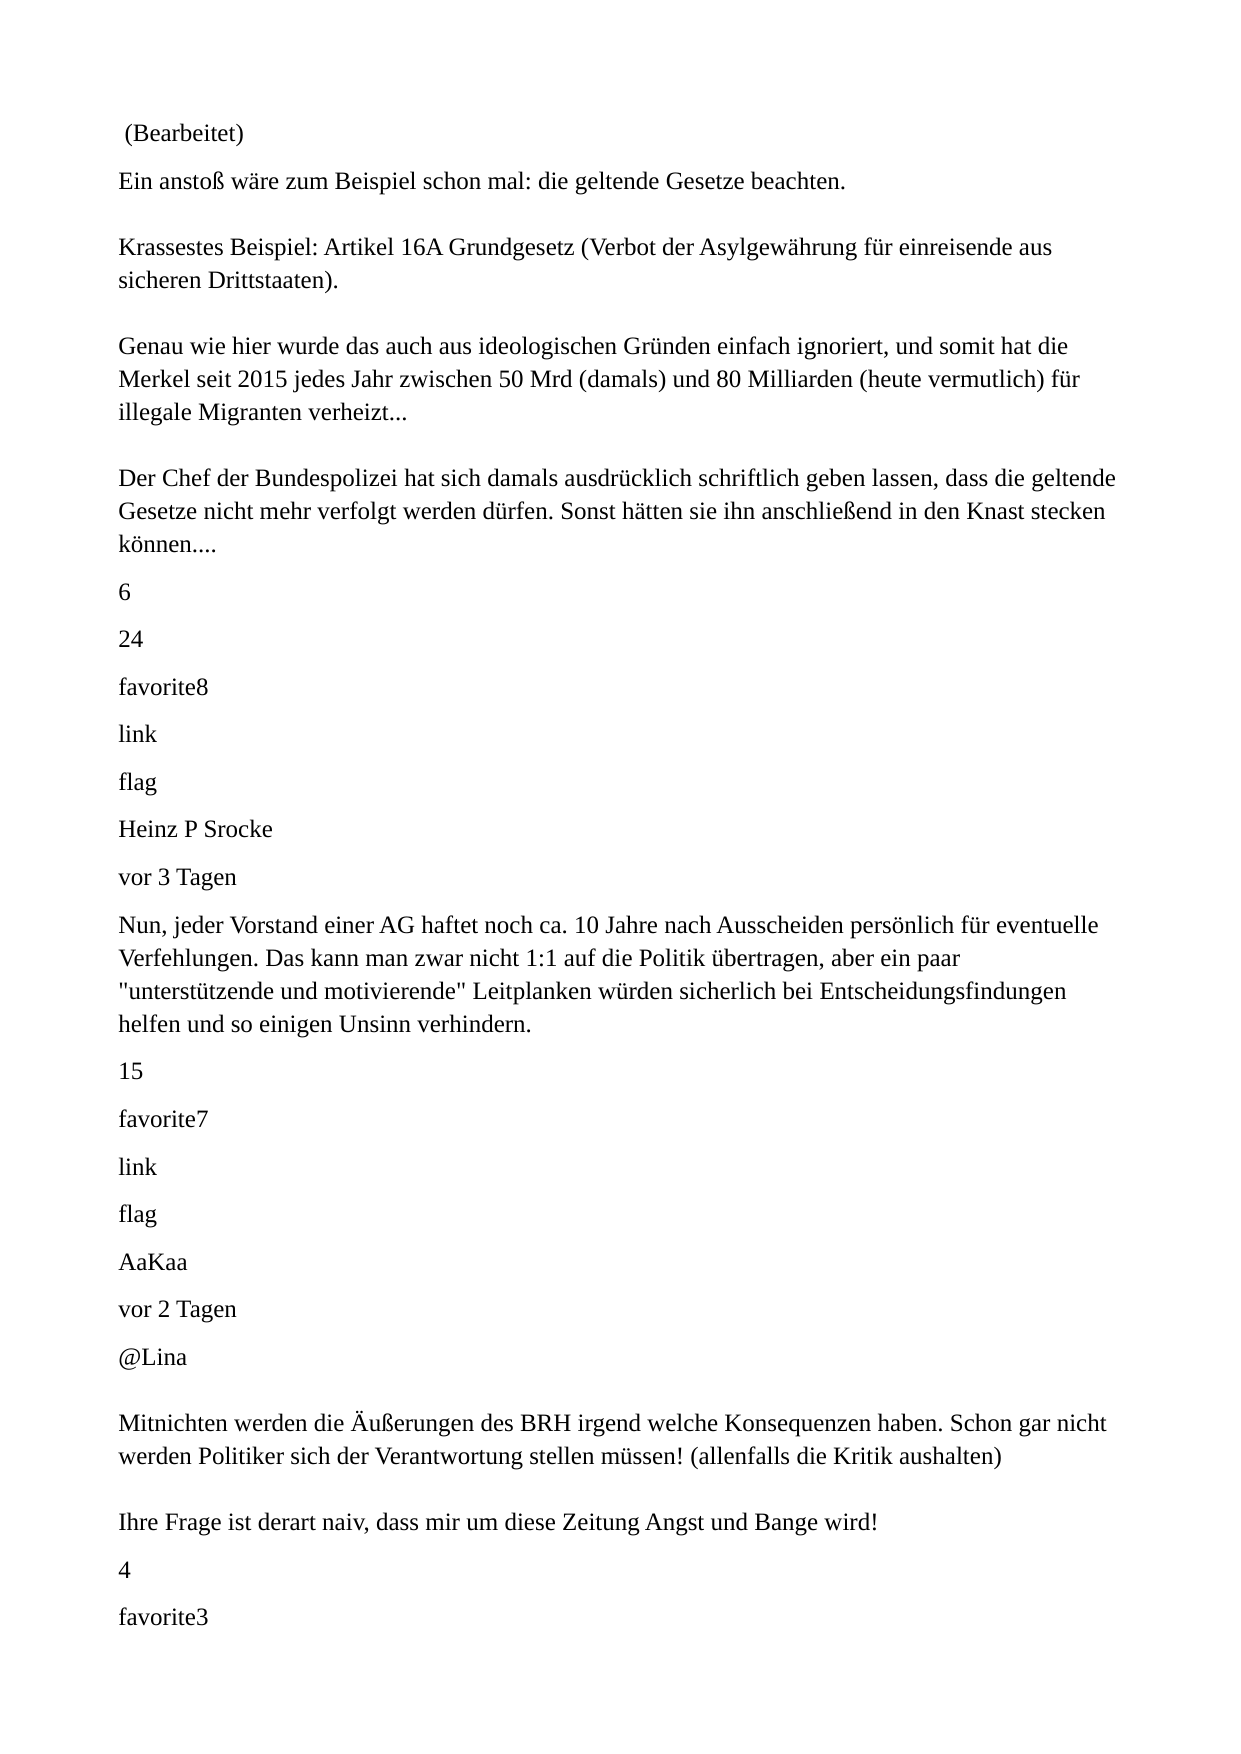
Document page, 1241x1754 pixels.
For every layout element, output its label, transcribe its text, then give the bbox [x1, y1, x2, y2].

text @Lina Mitnichten werden die Äußerungen des BRH irgend welche Konsequenzen haben. Schon gar nicht werden Politiker sich der Verantwortung stellen müssen! (allenfalls die Kritik aushalten) Ihre Frage ist derart naiv, dass mir um diese Zeitung Angst und Bange wird! [118, 1342, 1122, 1536]
text favorite8 [118, 672, 1122, 701]
text Heinz P Srocke [118, 814, 1122, 843]
text 15 [118, 1056, 1122, 1085]
text AaKaa [118, 1247, 1122, 1276]
text flag [118, 1199, 1122, 1228]
text vor 3 Tagen [118, 862, 1122, 891]
text vor 2 Tagen [118, 1294, 1122, 1323]
text link [118, 719, 1122, 748]
text 4 [118, 1555, 1122, 1583]
text favorite7 [118, 1104, 1122, 1133]
text Ein anstoß wäre zum Beispiel schon mal: die geltende Gesetze beachten. Krassestes Beispiel: Artikel 16A Grundgesetz (Verbot der Asylgewährung für einreisende aus sicheren Drittstaaten). Genau wie hier wurde das auch aus ideologischen Gründen einfach ignoriert, und somit hat die Merkel seit 2015 jedes Jahr zwischen 50 Mrd (damals) und 80 Milliarden (heute vermutlich) für illegale Migranten verheizt... Der Chef der Bundespolizei hat sich damals ausdrücklich schriftlich geben lassen, dass die geltende Gesetze nicht mehr verfolgt werden dürfen. Sonst hätten sie ihn anschließend in den Knast stecken können.... [118, 166, 1122, 558]
text link [118, 1152, 1122, 1180]
text (Bearbeitet) [118, 118, 1122, 147]
text flag [118, 767, 1122, 796]
text Nun, jeder Vorstand einer AG haftet noch ca. 10 Jahre nach Ausscheiden persönlich für eventuelle Verfehlungen. Das kann man zwar nicht 1:1 auf die Politik übertragen, aber ein paar "unterstützende und motivierende" Leitplanken würden sicherlich bei Entscheidungsfindungen helfen und so einigen Unsinn verhindern. [118, 910, 1122, 1038]
text favorite3 [118, 1602, 1122, 1631]
text 6 [118, 577, 1122, 605]
text 24 [118, 624, 1122, 653]
